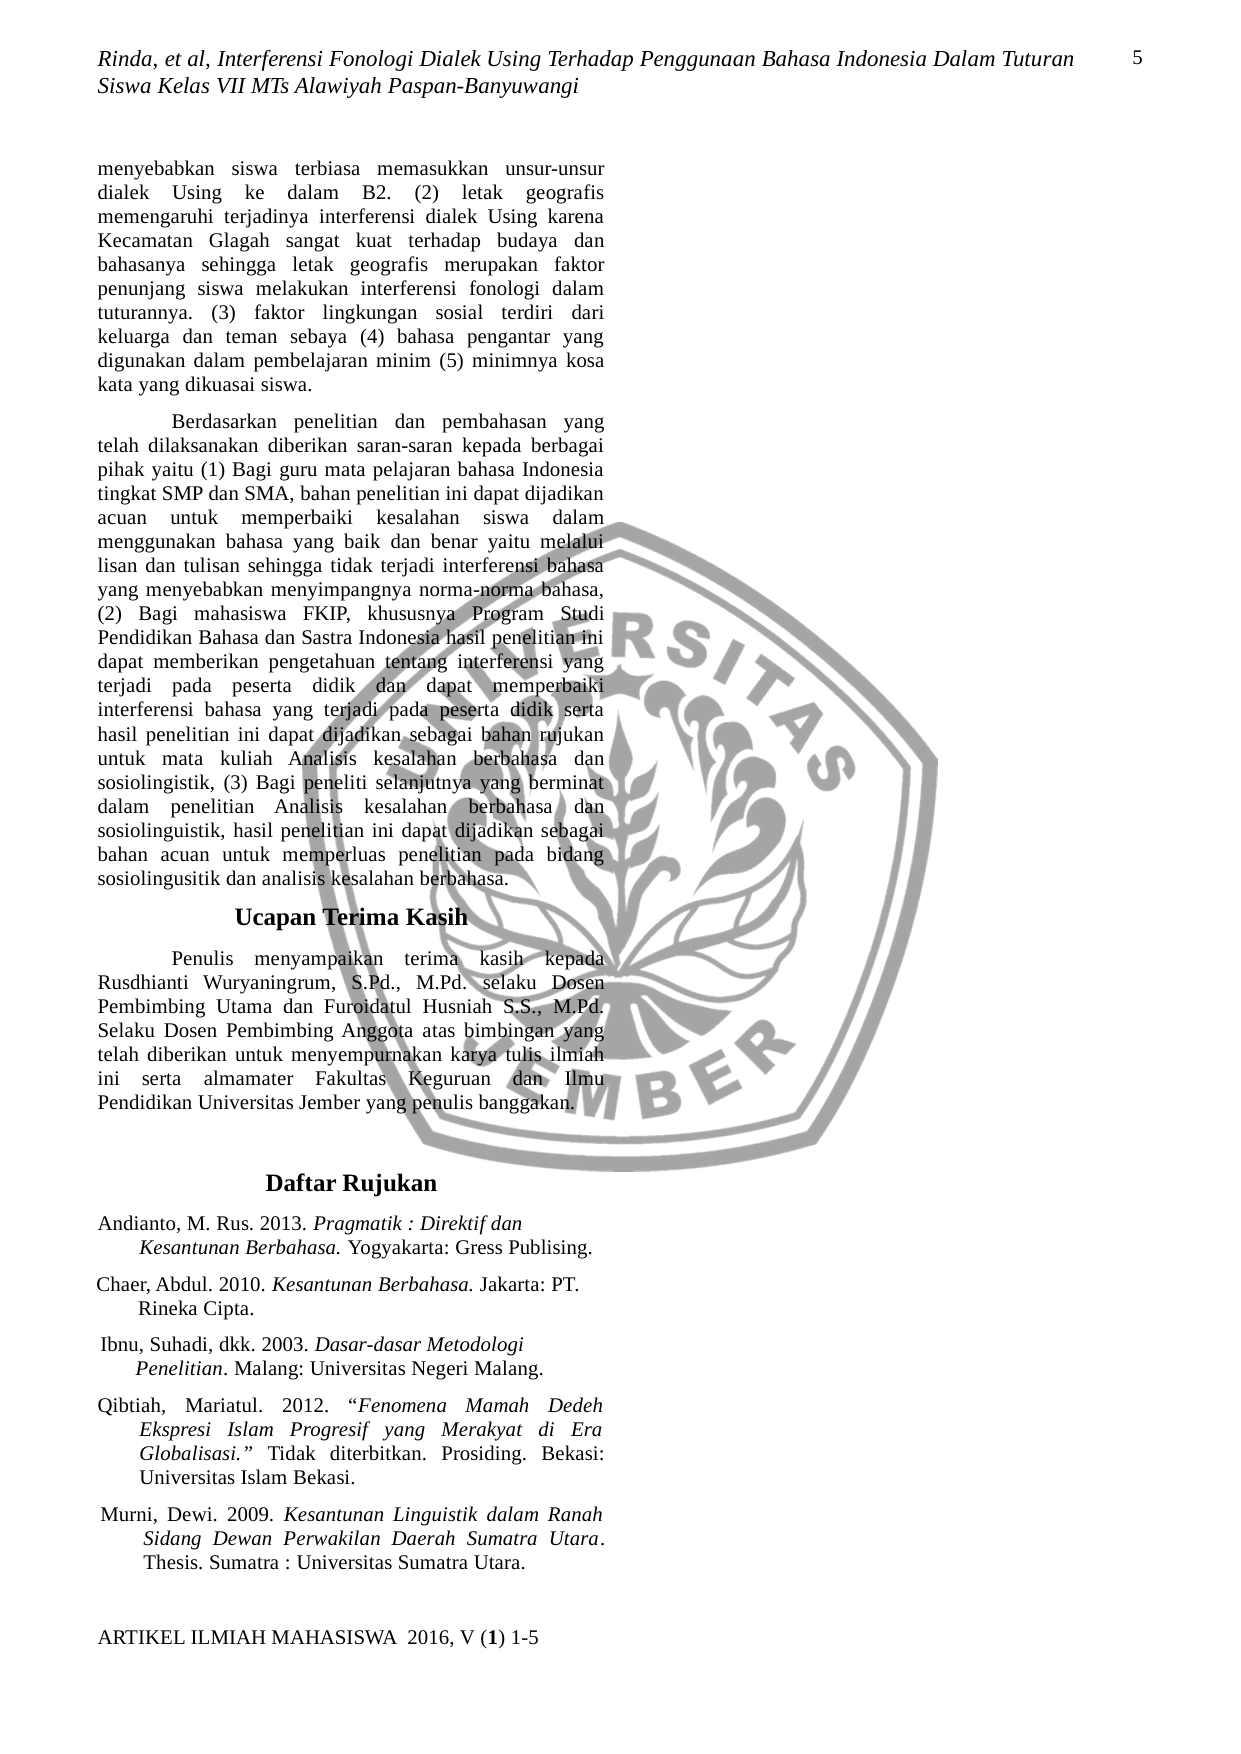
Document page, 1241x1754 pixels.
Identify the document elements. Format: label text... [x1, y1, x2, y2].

text Qibtiah, Mariatul. 2012. “Fenomena Mamah Dedeh Ekspresi Islam Progresif yang Merakyat di Era Globalisasi.” Tidak diterbitkan. Prosiding. Bekasi: Universitas Islam Bekasi. [97, 1393, 605, 1489]
text Penulis menyampaikan terima kasih kepada Rusdhianti Wuryaningrum, S.Pd., M.Pd. selaku Dosen Pembimbing Utama dan Furoidatul Husniah S.S., M.Pd. Selaku Dosen Pembimbing Anggota atas bimbingan yang telah diberikan untuk menyempurnakan karya tulis ilmiah ini serta almamater Fakultas Keguruan dan Ilmu Pendidikan Universitas Jember yang penulis banggakan. [97, 946, 605, 1114]
text Murni, Dewi. 2009. Kesantunan Linguistik dalam Ranah Sidang Dewan Perwakilan Daerah Sumatra Utara. Thesis. Sumatra : Universitas Sumatra Utara. [100, 1502, 605, 1574]
text Chaer, Abdul. 2010. Kesantunan Berbahasa. Jakarta: PT. Rineka Cipta. [96, 1272, 605, 1320]
text menyebabkan siswa terbiasa memasukkan unsur-unsur dialek Using ke dalam B2. (2) letak geografis memengaruhi terjadinya interferensi dialek Using karena Kecamatan Glagah sangat kuat terhadap budaya dan bahasanya sehingga letak geografis merupakan faktor penunjang siswa melakukan interferensi fonologi dalam tuturannya. (3) faktor lingkungan sosial terdiri dari keluarga dan teman sebaya (4) bahasa pengantar yang digunakan dalam pembelajaran minim (5) minimnya kosa kata yang dikuasai siswa. [97, 155, 605, 396]
text Ucapan Terima Kasih [97, 902, 605, 931]
picture [229, 447, 1011, 1247]
text Andianto, M. Rus. 2013. Pragmatik : Direktif dan Kesantunan Berbahasa. Yogyakarta: Gress Publising. [97, 1211, 605, 1259]
text Berdasarkan penelitian dan pembahasan yang telah dilaksanakan diberikan saran-saran kepada berbagai pihak yaitu (1) Bagi guru mata pelajaran bahasa Indonesia tingkat SMP dan SMA, bahan penelitian ini dapat dijadikan acuan untuk memperbaiki kesalahan siswa dalam menggunakan bahasa yang baik dan benar yaitu melalui lisan dan tulisan sehingga tidak terjadi interferensi bahasa yang menyebabkan menyimpangnya norma-norma bahasa, (2) Bagi mahasiswa FKIP, khususnya Program Studi Pendidikan Bahasa dan Sastra Indonesia hasil penelitian ini dapat memberikan pengetahuan tentang interferensi yang terjadi pada peserta didik dan dapat memperbaiki interferensi bahasa yang terjadi pada peserta didik serta hasil penelitian ini dapat dijadikan sebagai bahan rujukan untuk mata kuliah Analisis kesalahan berbahasa dan sosiolingistik, (3) Bagi peneliti selanjutnya yang berminat dalam penelitian Analisis kesalahan berbahasa dan sosiolinguistik, hasil penelitian ini dapat dijadikan sebagai bahan acuan untuk memperluas penelitian pada bidang sosiolingusitik dan analisis kesalahan berbahasa. [97, 408, 605, 890]
text Ibnu, Suhadi, dkk. 2003. Dasar-dasar Metodologi Penelitian. Malang: Universitas Negeri Malang. [100, 1332, 605, 1380]
text Daftar Rujukan [97, 1167, 605, 1196]
